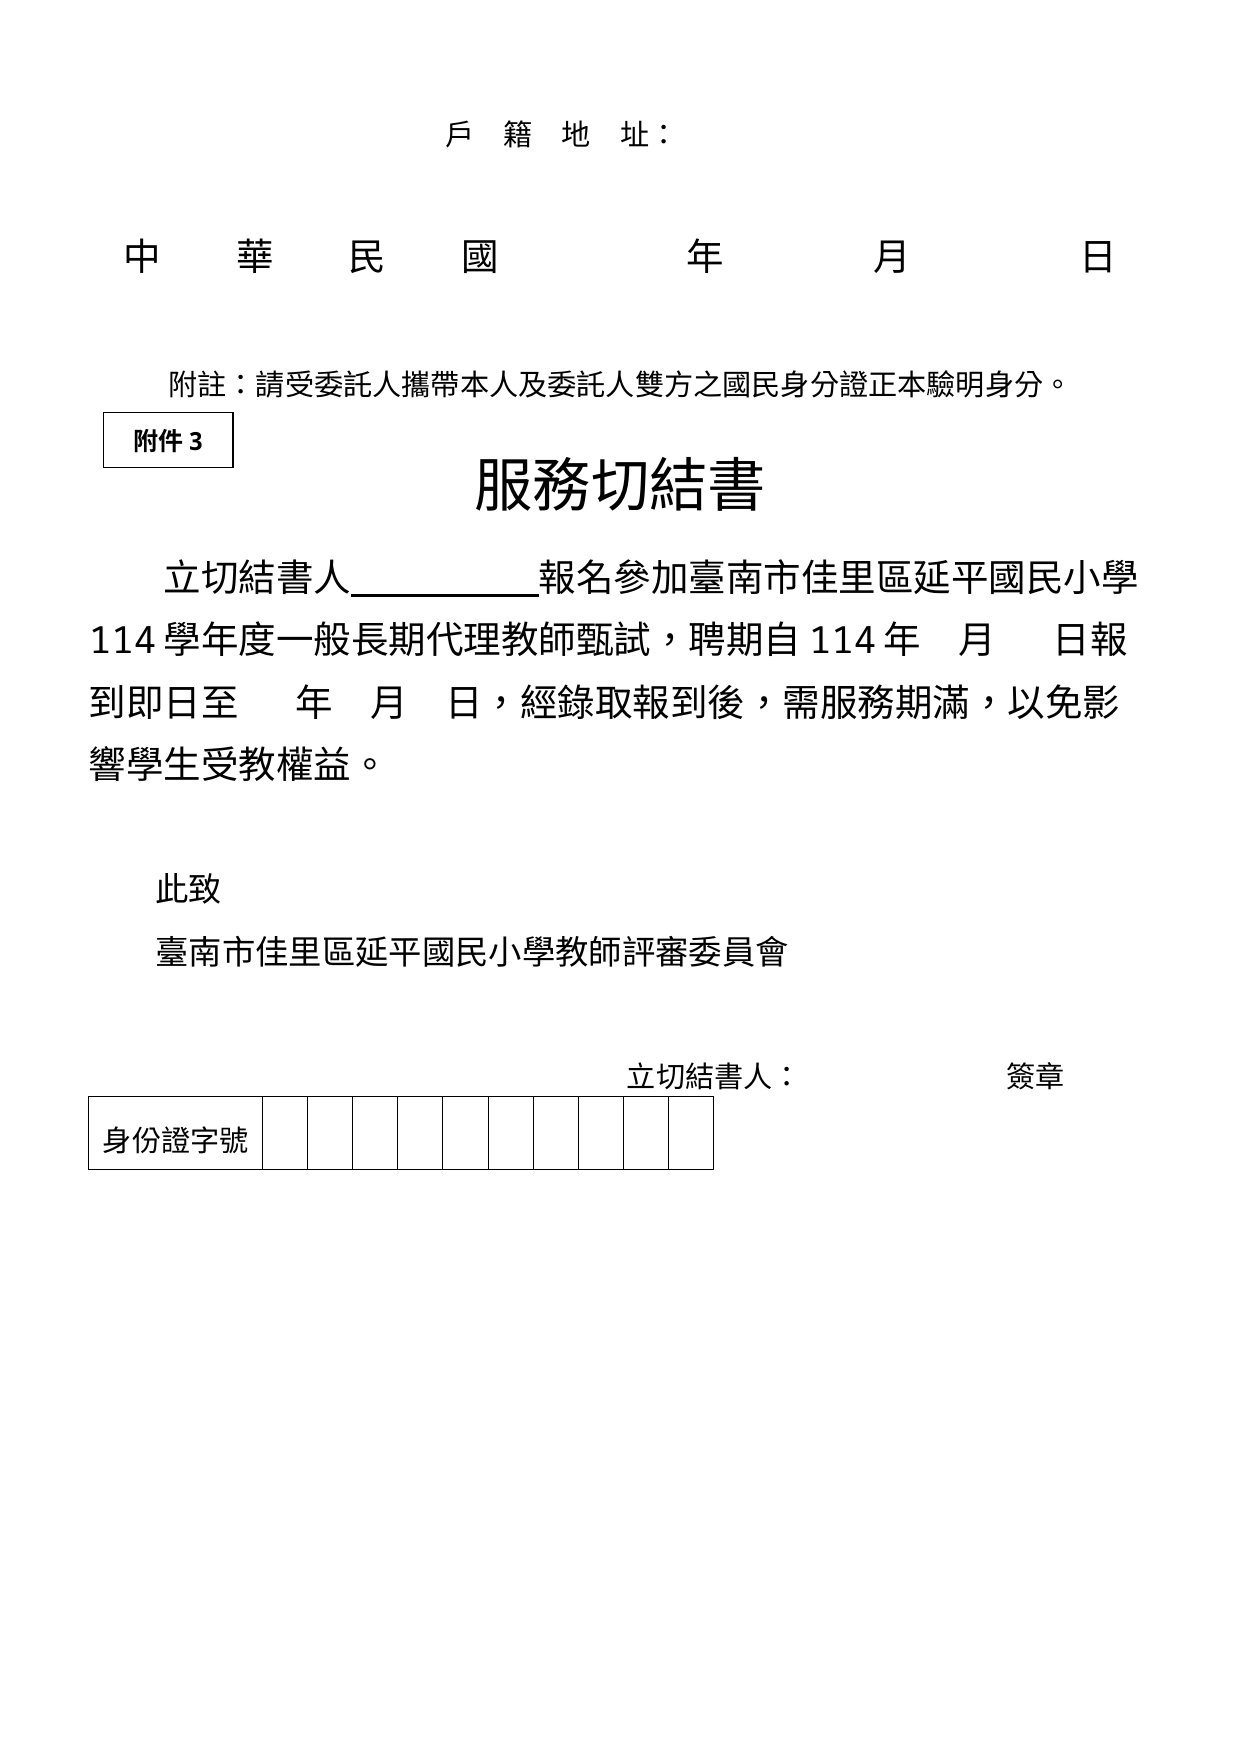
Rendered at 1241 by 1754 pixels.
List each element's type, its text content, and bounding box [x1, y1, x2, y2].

table_header [263, 1097, 307, 1169]
table_header [489, 1097, 533, 1169]
text 服務切結書 [89, 408, 1152, 533]
table_header [669, 1097, 713, 1169]
text 立切結書人 報名參加臺南市佳里區延平國民小學114學年度一般長期代理教師甄試，聘期自114年 月 日報到即日至 年 月 日，經錄取報到後，需服務期滿，以免影響學生受教權益。 [89, 533, 1152, 783]
text 附件3 [119, 421, 217, 457]
table_header [624, 1097, 668, 1169]
text 戶 籍 地 址： [439, 96, 1152, 158]
text 中 華 民 國 年 月 日 [89, 221, 1152, 283]
text 此致 [89, 846, 1152, 908]
table_header [353, 1097, 397, 1169]
text 附註：請受委託人攜帶本人及委託人雙方之國民身分證正本驗明身分。 [89, 346, 1152, 408]
text 臺南市佳里區延平國民小學教師評審委員會 [89, 908, 1152, 971]
table_header [579, 1097, 623, 1169]
text 立切結書人： 簽章 [89, 1033, 1064, 1096]
table_header [443, 1097, 488, 1169]
table_header [308, 1097, 352, 1169]
table_header [398, 1097, 442, 1169]
table_header 身份證字號 [89, 1097, 262, 1169]
table_header [534, 1097, 578, 1169]
